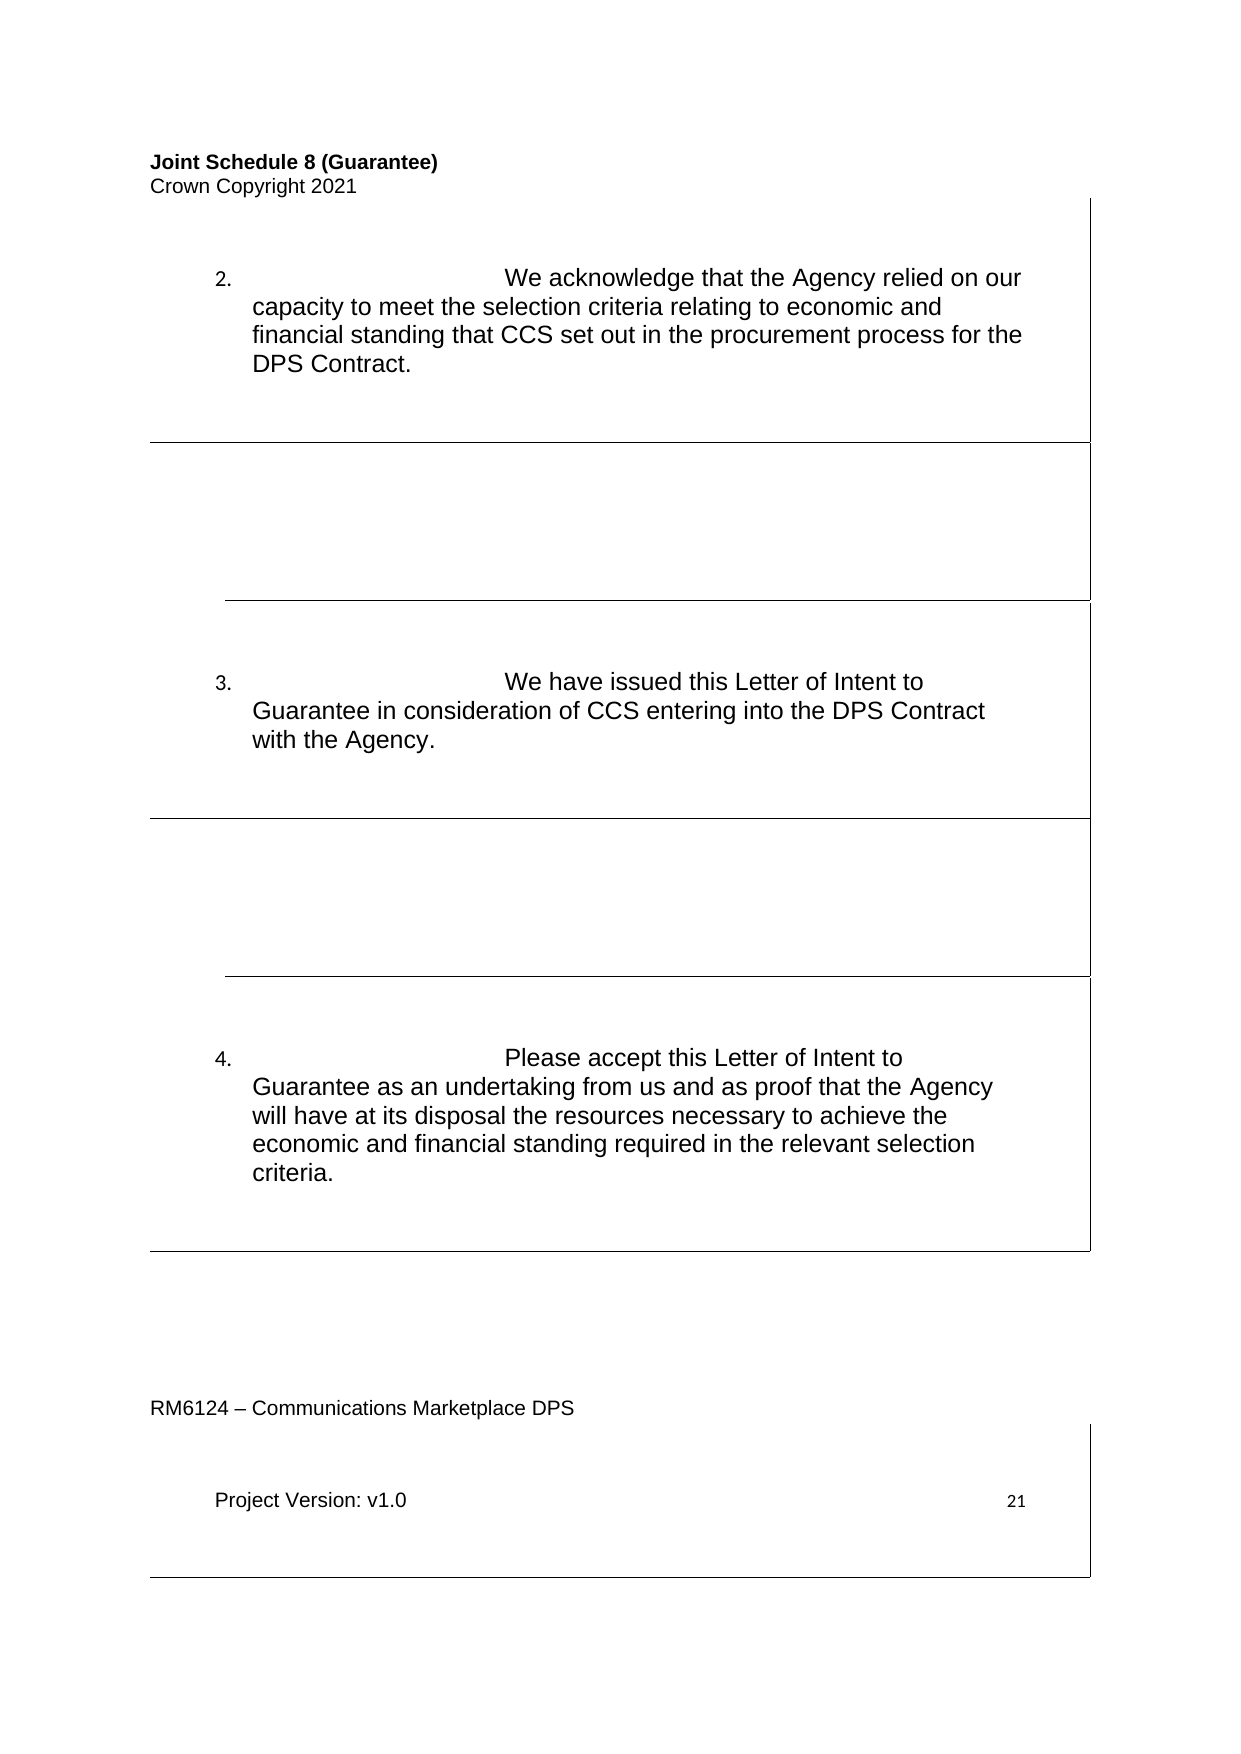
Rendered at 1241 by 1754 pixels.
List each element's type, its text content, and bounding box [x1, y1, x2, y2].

list Please accept this Letter of Intent to Guarantee as an undertaking from us and as proof that the Agency will have at its disposal the resources necessary to achieve the economic and financial standing required in the relevant selection criteria. [150, 978, 1090, 1251]
list We acknowledge that the Agency relied on our capacity to meet the selection criteria relating to economic and financial standing that CCS set out in the procurement process for the DPS Contract. [150, 198, 1090, 442]
list We have issued this Letter of Intent to Guarantee in consideration of CCS entering into the DPS Contract with the Agency. [150, 602, 1090, 818]
